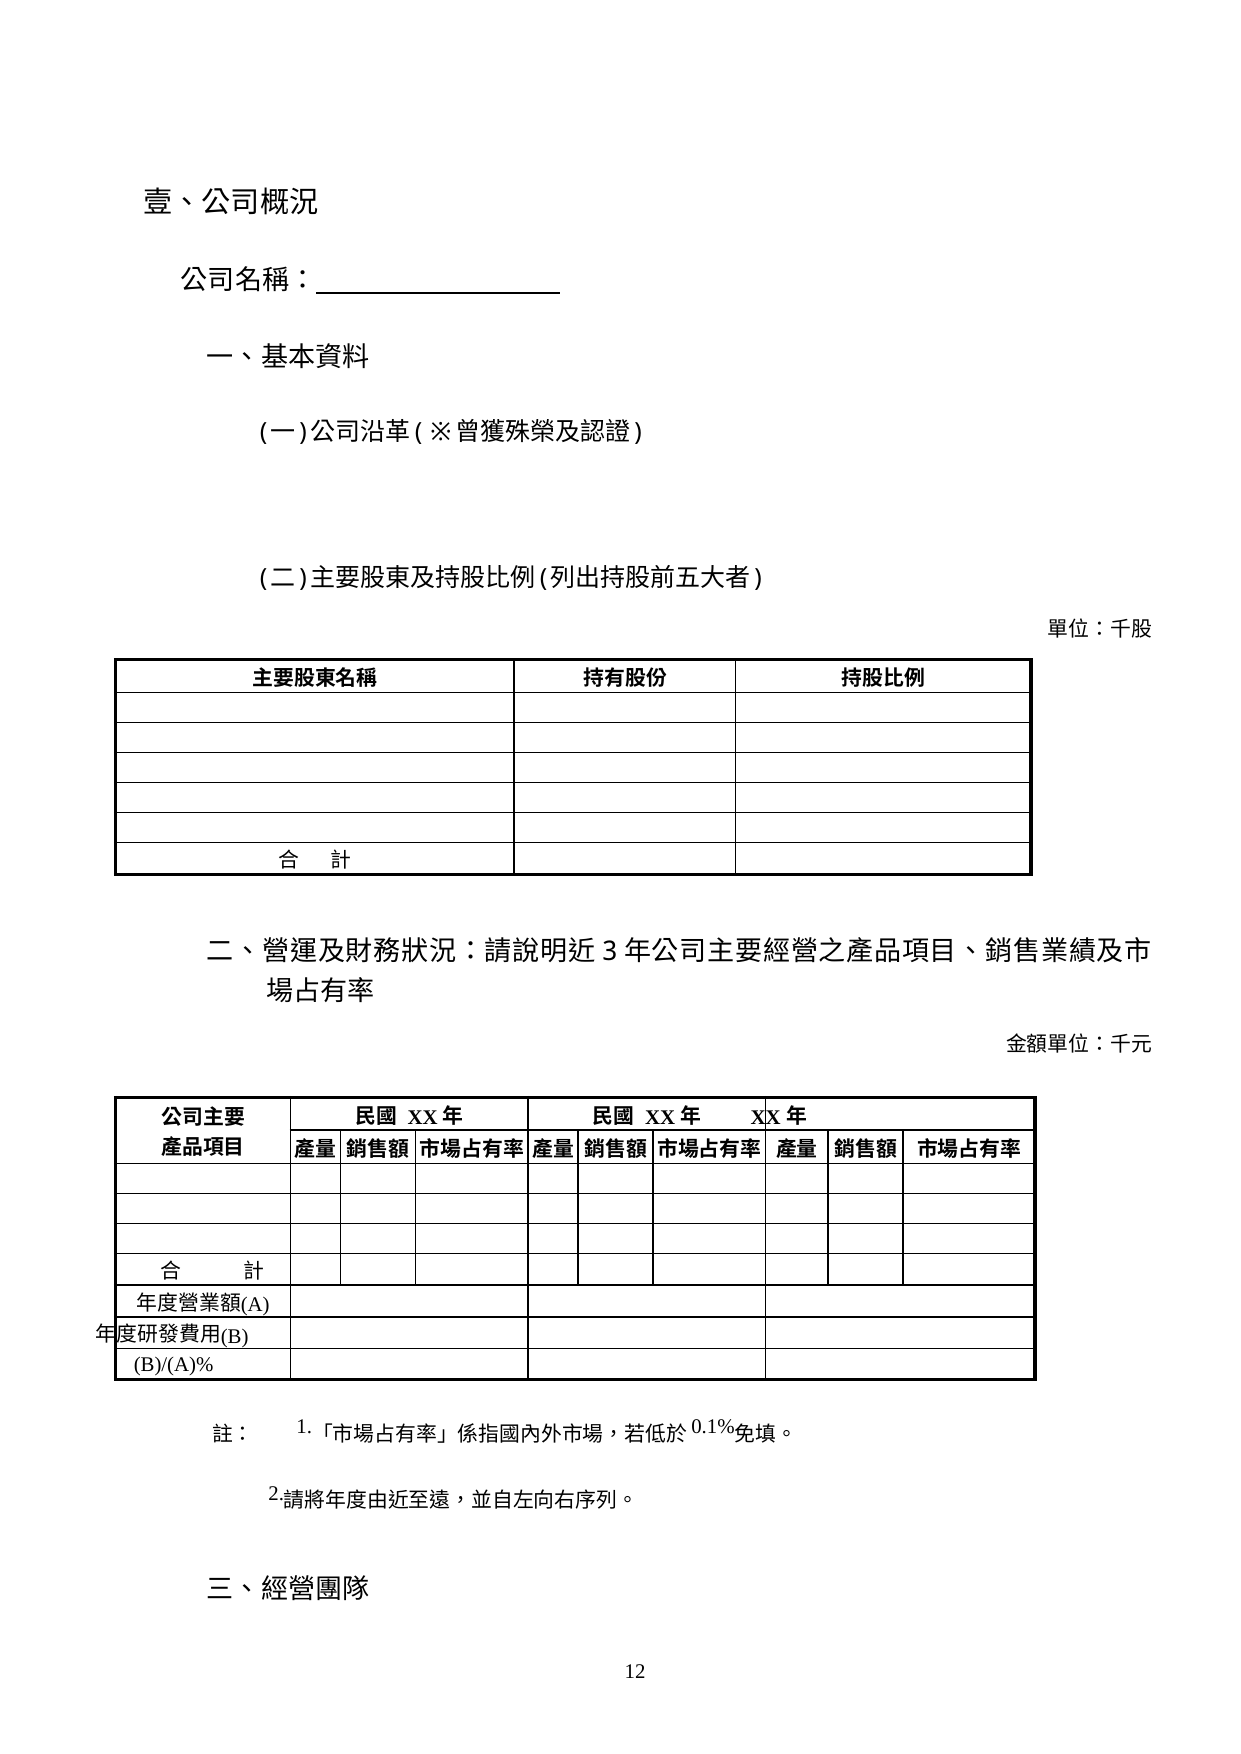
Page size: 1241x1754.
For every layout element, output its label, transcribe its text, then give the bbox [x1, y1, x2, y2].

table_cell [766, 1254, 827, 1284]
table_cell [416, 1254, 527, 1284]
table_cell [291, 1318, 527, 1348]
table_cell [117, 1224, 290, 1252]
table_cell [416, 1224, 527, 1252]
table_cell [291, 1224, 340, 1252]
table_header 持有股份 [515, 661, 735, 692]
text 二、營運及財務狀況：請說明近3年公司主要經營之產品項目、銷售業績及市場占有率 [207, 929, 1152, 1008]
table_cell [736, 813, 1029, 842]
table_cell [515, 693, 735, 722]
table_cell [579, 1224, 652, 1252]
table_cell [117, 1194, 290, 1222]
table_cell [654, 1164, 765, 1192]
table_cell 銷售額 [829, 1131, 902, 1162]
text 單位：千股 [182, 612, 1152, 642]
table_cell [904, 1254, 1033, 1284]
table_cell 年度研發費用(B) [117, 1318, 290, 1348]
table_header 公司主要 產品項目 [117, 1099, 290, 1162]
table_cell 市場占有率 [654, 1131, 765, 1162]
table_header 持股比例 [736, 661, 1029, 692]
table_cell 產量 [291, 1131, 340, 1162]
table_header 主要股東名稱 [117, 661, 513, 692]
table_cell [654, 1194, 765, 1222]
table_cell [291, 1349, 527, 1378]
table_cell [529, 1164, 577, 1192]
table_cell [529, 1254, 577, 1284]
table_cell [829, 1194, 902, 1222]
table_cell [341, 1164, 415, 1192]
table_cell [654, 1254, 765, 1284]
text 三、經營團隊 [207, 1567, 1152, 1606]
table_cell [736, 783, 1029, 812]
table_cell [291, 1286, 527, 1316]
table_cell 市場占有率 [904, 1131, 1033, 1162]
table_cell [291, 1164, 340, 1192]
table_cell [766, 1349, 1033, 1378]
table_cell [766, 1318, 1033, 1348]
table_cell [766, 1286, 1033, 1316]
table_cell [117, 813, 513, 842]
table_cell 年度營業額(A) [117, 1286, 290, 1316]
table_cell [117, 723, 513, 752]
table_cell [291, 1194, 340, 1222]
table_cell 合 計 [117, 843, 513, 873]
table_header 民國 XX 年 [766, 1099, 1033, 1129]
table_cell [529, 1349, 765, 1378]
table_cell [341, 1224, 415, 1252]
table_cell [766, 1164, 827, 1192]
table_cell [829, 1224, 902, 1252]
text (一)公司沿革(※曾獲殊榮及認證) [193, 412, 1152, 448]
table_cell [515, 813, 735, 842]
table_cell [736, 723, 1029, 752]
table_cell [515, 753, 735, 782]
text 壹、公司概況 [143, 158, 1152, 221]
table_cell [579, 1254, 652, 1284]
table_cell [766, 1224, 827, 1252]
table_cell [904, 1194, 1033, 1222]
text 金額單位：千元 [207, 1027, 1152, 1057]
table_cell [579, 1164, 652, 1192]
table_cell [529, 1286, 765, 1316]
table_cell (B)/(A)% [117, 1349, 290, 1378]
table_cell [117, 1164, 290, 1192]
table_cell [579, 1194, 652, 1222]
table_header 民國 XX 年 [291, 1099, 527, 1129]
table_cell [341, 1194, 415, 1222]
text (二)主要股東及持股比例(列出持股前五大者) [193, 557, 1152, 593]
text 2.請將年度由近至遠，並自左向右序列。 [244, 1447, 1152, 1514]
table_cell [515, 843, 735, 873]
table_cell [416, 1194, 527, 1222]
table_header 民國 XX 年 [529, 1099, 765, 1129]
table_cell [117, 753, 513, 782]
table_cell [829, 1254, 902, 1284]
table_cell [766, 1194, 827, 1222]
table_cell 產量 [529, 1131, 577, 1162]
table_cell [341, 1254, 415, 1284]
table_cell [904, 1164, 1033, 1192]
table_cell [416, 1164, 527, 1192]
table_cell [736, 843, 1029, 873]
table_cell [117, 783, 513, 812]
table_cell 市場占有率 [416, 1131, 527, 1162]
table_cell 銷售額 [341, 1131, 415, 1162]
table_cell [736, 693, 1029, 722]
table_cell [117, 693, 513, 722]
table_cell [291, 1254, 340, 1284]
table_cell 合 計 [117, 1254, 290, 1284]
table_cell 銷售額 [579, 1131, 652, 1162]
text 公司名稱： [143, 258, 1152, 297]
table_cell [529, 1318, 765, 1348]
table_cell [529, 1194, 577, 1222]
table_cell [736, 753, 1029, 782]
table_cell 產量 [766, 1131, 827, 1162]
table_cell [829, 1164, 902, 1192]
table_cell [515, 783, 735, 812]
table_cell [654, 1224, 765, 1252]
text 註： 1.「市場占有率」係指國內外市場，若低於0.1%免填。 [196, 1381, 1152, 1447]
table_cell [515, 723, 735, 752]
text 一、基本資料 [207, 335, 1152, 374]
table_cell [529, 1224, 577, 1252]
table_cell [904, 1224, 1033, 1252]
